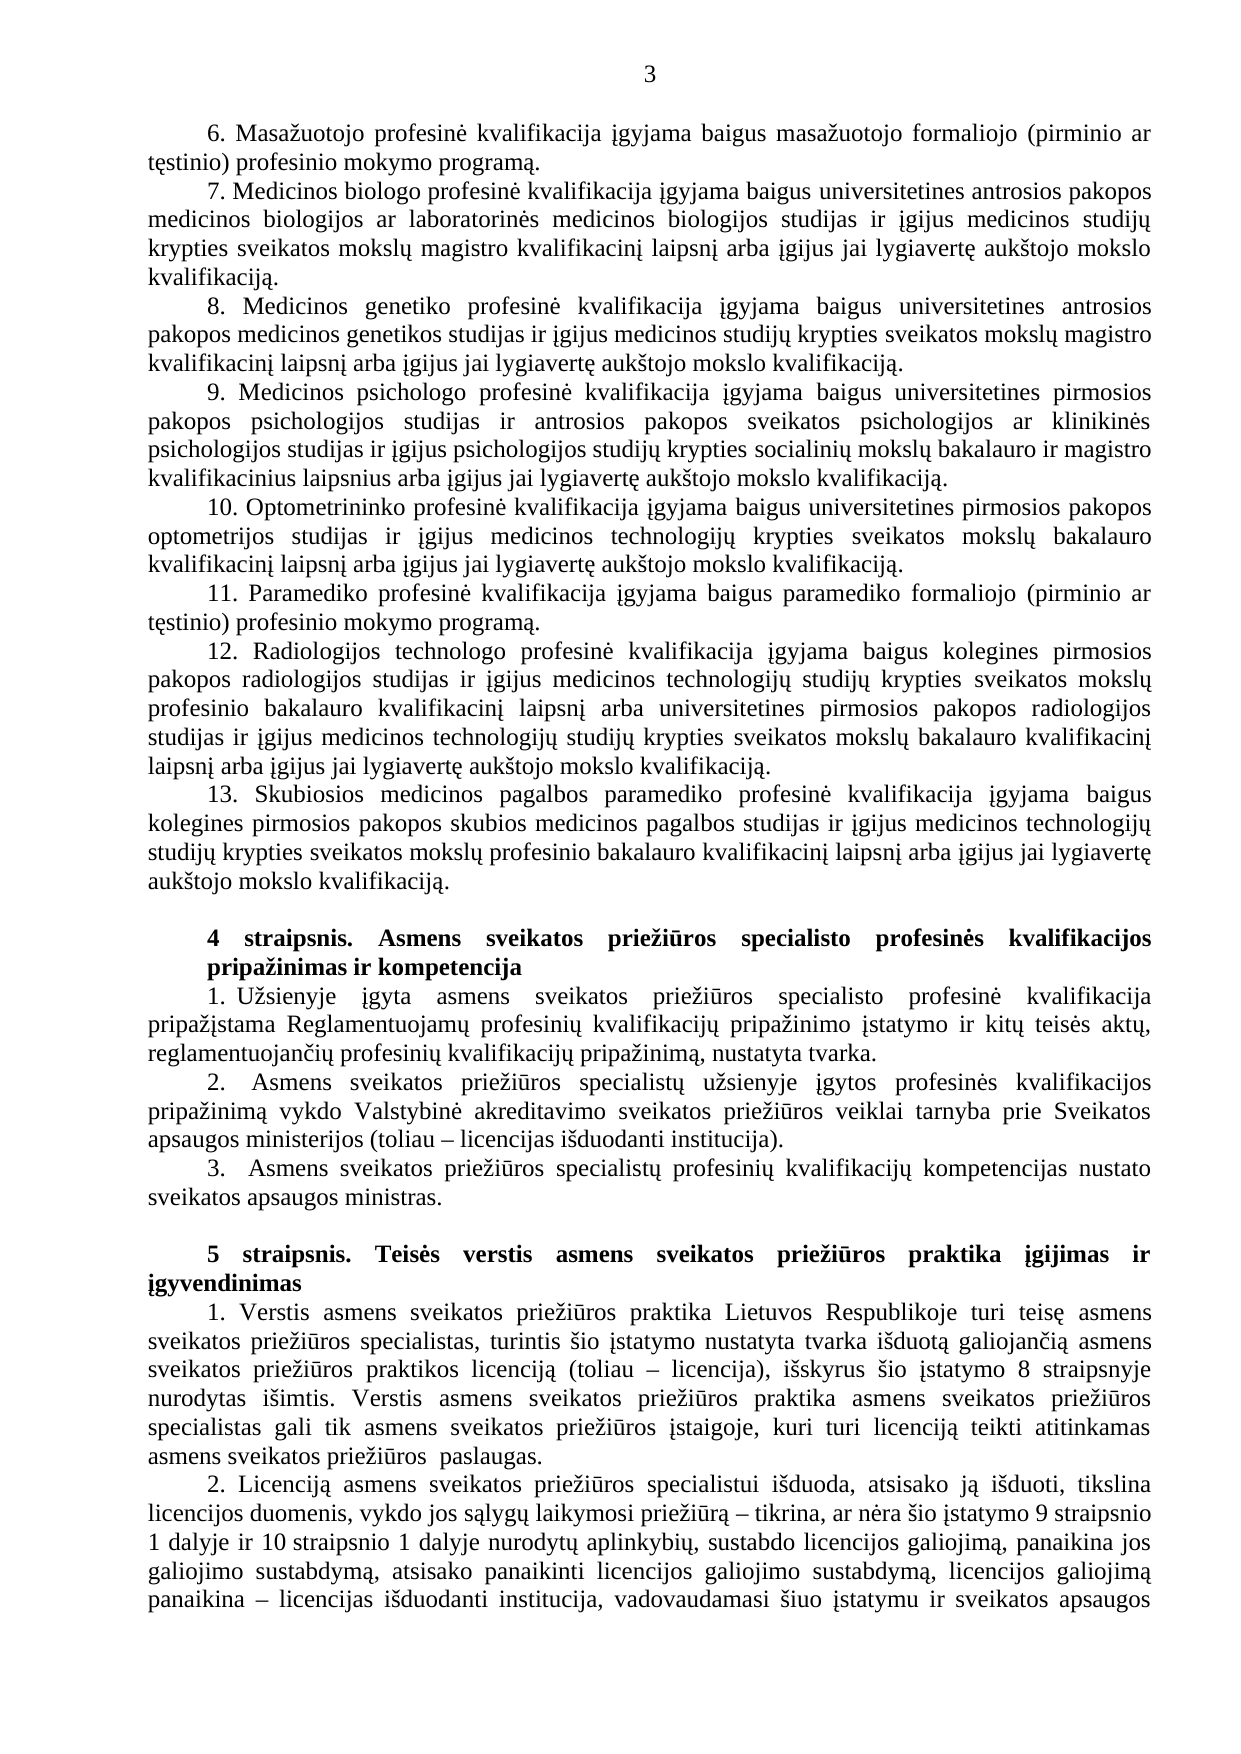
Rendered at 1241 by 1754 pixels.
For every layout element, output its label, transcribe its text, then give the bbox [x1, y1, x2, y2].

text 1. Verstis asmens sveikatos priežiūros praktika Lietuvos Respublikoje turi teisę asmens sveikatos priežiūros specialistas, turintis šio įstatymo nustatyta tvarka išduotą galiojančią asmens sveikatos priežiūros praktikos licenciją (toliau – licencija), išskyrus šio įstatymo 8 straipsnyje nurodytas išimtis. Verstis asmens sveikatos priežiūros praktika asmens sveikatos priežiūros specialistas gali tik asmens sveikatos priežiūros įstaigoje, kuri turi licenciją teikti atitinkamas asmens sveikatos priežiūros paslaugas. [148, 1297, 1152, 1469]
text 13. Skubiosios medicinos pagalbos paramediko profesinė kvalifikacija įgyjama baigus kolegines pirmosios pakopos skubios medicinos pagalbos studijas ir įgijus medicinos technologijų studijų krypties sveikatos mokslų profesinio bakalauro kvalifikacinį laipsnį arba įgijus jai lygiavertę aukštojo mokslo kvalifikaciją. [148, 779, 1152, 894]
text 6. Masažuotojo profesinė kvalifikacija įgyjama baigus masažuotojo formaliojo (pirminio ar tęstinio) profesinio mokymo programą. [148, 118, 1152, 176]
text 11. Paramediko profesinė kvalifikacija įgyjama baigus paramediko formaliojo (pirminio ar tęstinio) profesinio mokymo programą. [148, 578, 1152, 636]
text 2. Licenciją asmens sveikatos priežiūros specialistui išduoda, atsisako ją išduoti, tikslina licencijos duomenis, vykdo jos sąlygų laikymosi priežiūrą – tikrina, ar nėra šio įstatymo 9 straipsnio 1 dalyje ir 10 straipsnio 1 dalyje nurodytų aplinkybių, sustabdo licencijos galiojimą, panaikina jos galiojimo sustabdymą, atsisako panaikinti licencijos galiojimo sustabdymą, licencijos galiojimą panaikina – licencijas išduodanti institucija, vadovaudamasi šiuo įstatymu ir sveikatos apsaugos [148, 1469, 1152, 1613]
text 9. Medicinos psichologo profesinė kvalifikacija įgyjama baigus universitetines pirmosios pakopos psichologijos studijas ir antrosios pakopos sveikatos psichologijos ar klinikinės psichologijos studijas ir įgijus psichologijos studijų krypties socialinių mokslų bakalauro ir magistro kvalifikacinius laipsnius arba įgijus jai lygiavertę aukštojo mokslo kvalifikaciją. [148, 377, 1152, 492]
text 2. Asmens sveikatos priežiūros specialistų užsienyje įgytos profesinės kvalifikacijos pripažinimą vykdo Valstybinė akreditavimo sveikatos priežiūros veiklai tarnyba prie Sveikatos apsaugos ministerijos (toliau – licencijas išduodanti institucija). [148, 1067, 1152, 1153]
text 8. Medicinos genetiko profesinė kvalifikacija įgyjama baigus universitetines antrosios pakopos medicinos genetikos studijas ir įgijus medicinos studijų krypties sveikatos mokslų magistro kvalifikacinį laipsnį arba įgijus jai lygiavertę aukštojo mokslo kvalifikaciją. [148, 291, 1152, 377]
text 5 straipsnis. Teisės verstis asmens sveikatos priežiūros praktika įgijimas ir įgyvendinimas [148, 1239, 1152, 1297]
text 3. Asmens sveikatos priežiūros specialistų profesinių kvalifikacijų kompetencijas nustato sveikatos apsaugos ministras. [148, 1153, 1152, 1211]
text 10. Optometrininko profesinė kvalifikacija įgyjama baigus universitetines pirmosios pakopos optometrijos studijas ir įgijus medicinos technologijų krypties sveikatos mokslų bakalauro kvalifikacinį laipsnį arba įgijus jai lygiavertę aukštojo mokslo kvalifikaciją. [148, 492, 1152, 578]
text 7. Medicinos biologo profesinė kvalifikacija įgyjama baigus universitetines antrosios pakopos medicinos biologijos ar laboratorinės medicinos biologijos studijas ir įgijus medicinos studijų krypties sveikatos mokslų magistro kvalifikacinį laipsnį arba įgijus jai lygiavertę aukštojo mokslo kvalifikaciją. [148, 176, 1152, 291]
text 12. Radiologijos technologo profesinė kvalifikacija įgyjama baigus kolegines pirmosios pakopos radiologijos studijas ir įgijus medicinos technologijų studijų krypties sveikatos mokslų profesinio bakalauro kvalifikacinį laipsnį arba universitetines pirmosios pakopos radiologijos studijas ir įgijus medicinos technologijų studijų krypties sveikatos mokslų bakalauro kvalifikacinį laipsnį arba įgijus jai lygiavertę aukštojo mokslo kvalifikaciją. [148, 636, 1152, 779]
text 1. Užsienyje įgyta asmens sveikatos priežiūros specialisto profesinė kvalifikacija pripažįstama Reglamentuojamų profesinių kvalifikacijų pripažinimo įstatymo ir kitų teisės aktų, reglamentuojančių profesinių kvalifikacijų pripažinimą, nustatyta tvarka. [148, 981, 1152, 1067]
text 4 straipsnis. Asmens sveikatos priežiūros specialisto profesinės kvalifikacijos pripažinimas ir kompetencija [207, 923, 1152, 981]
